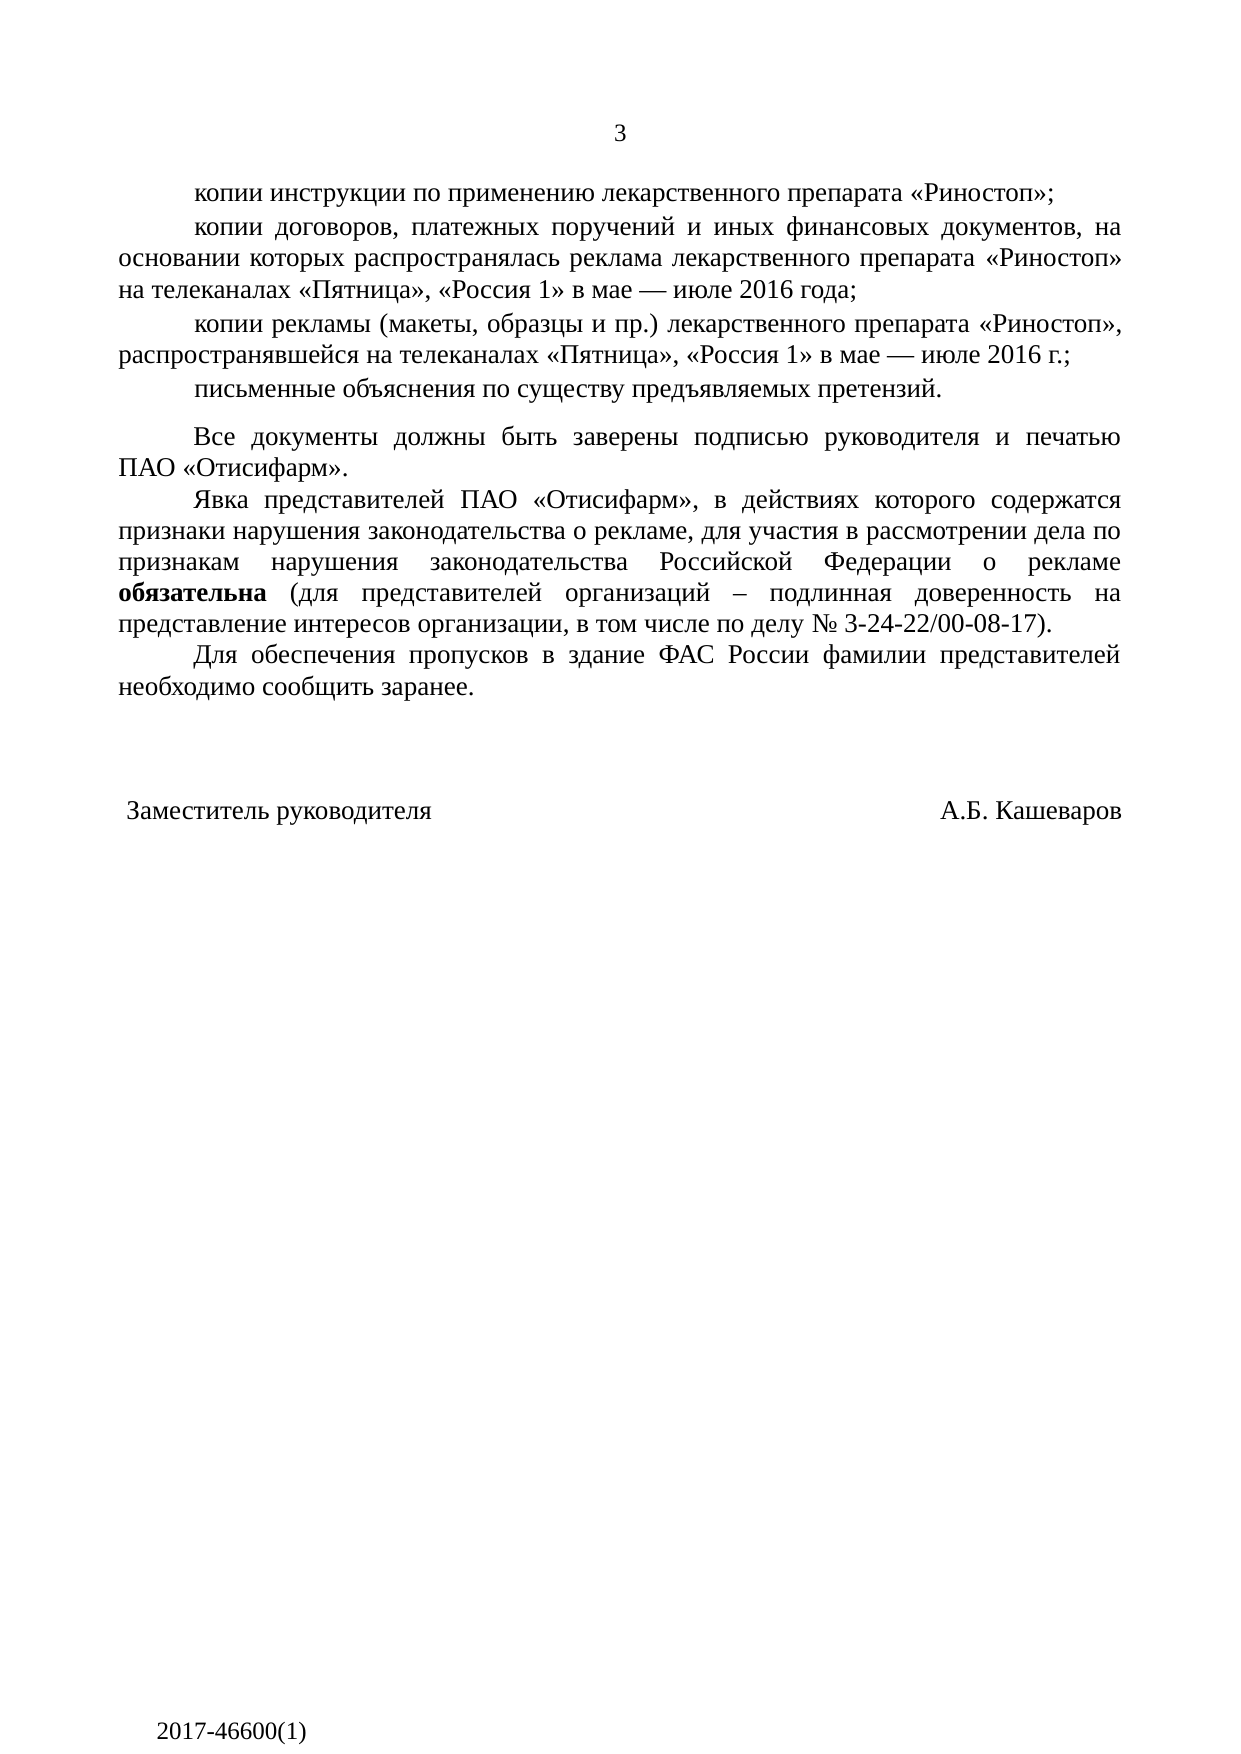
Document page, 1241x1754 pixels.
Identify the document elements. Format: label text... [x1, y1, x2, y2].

text копии договоров, платежных поручений и иных финансовых документов, на основании которых распространялась реклама лекарственного препарата «Риностоп» на телеканалах «Пятница», «Россия 1» в мае — июле 2016 года; [118, 210, 1122, 304]
text письменные объяснения по существу предъявляемых претензий. [118, 372, 1122, 403]
text копии инструкции по применению лекарственного препарата «Риностоп»; [118, 176, 1122, 207]
text Заместитель руководителя А.Б. Кашеваров [118, 794, 1122, 825]
text Явка представителей ПАО «Отисифарм», в действиях которого содержатся признаки нарушения законодательства о рекламе, для участия в рассмотрении дела по признакам нарушения законодательства Российской Федерации о рекламе обязательна (для представителей организаций – подлинная доверенность на представление интересов организации, в том числе по делу № 3-24-22/00-08-17). [118, 483, 1122, 638]
text копии рекламы (макеты, образцы и пр.) лекарственного препарата «Риностоп», распространявшейся на телеканалах «Пятница», «Россия 1» в мае — июле 2016 г.; [118, 307, 1122, 369]
text Все документы должны быть заверены подписью руководителя и печатью ПАО «Отисифарм». [118, 420, 1122, 483]
text Для обеспечения пропусков в здание ФАС России фамилии представителей необходимо сообщить заранее. [118, 638, 1122, 701]
